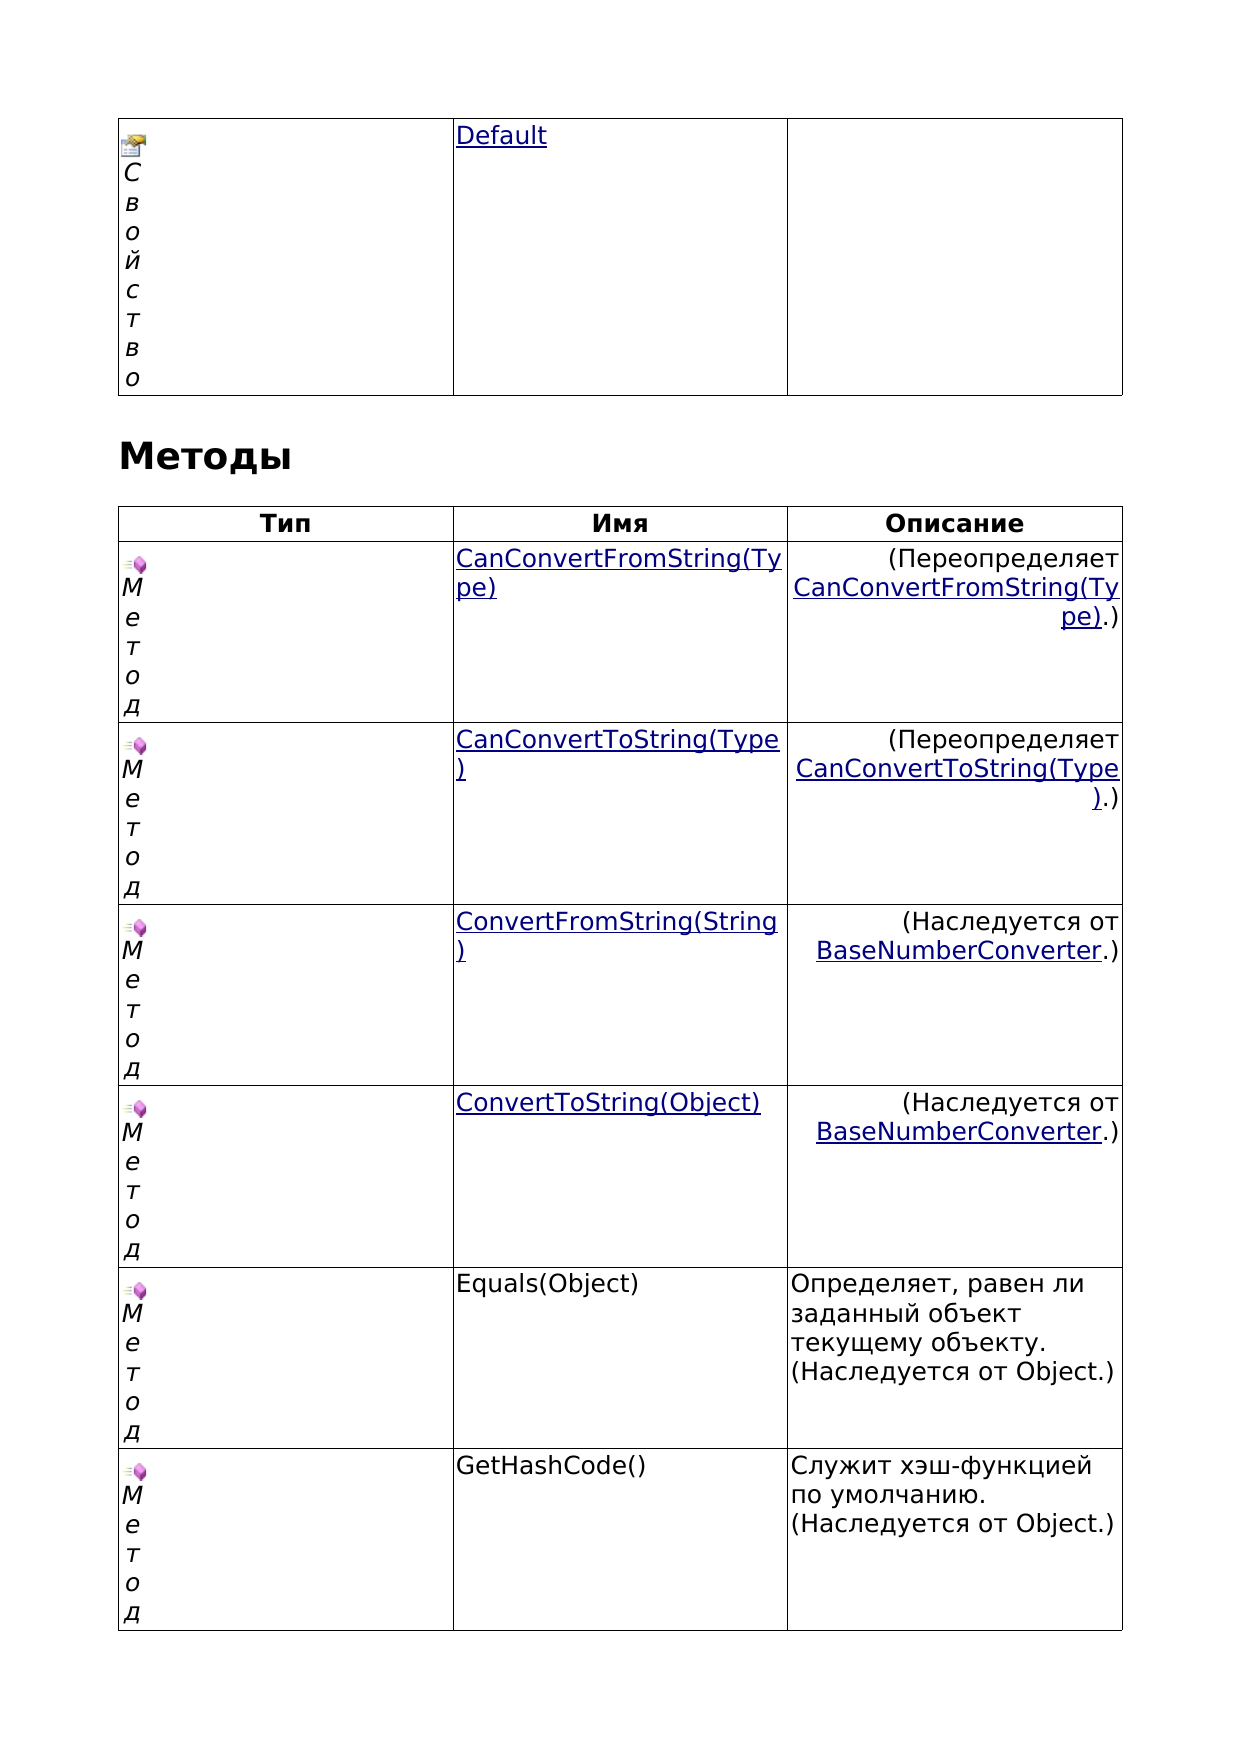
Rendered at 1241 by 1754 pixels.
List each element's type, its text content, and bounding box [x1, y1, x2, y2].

table_cell [119, 905, 453, 1085]
picture [121, 133, 147, 159]
table_cell GetHashCode() [454, 1449, 787, 1629]
table_cell ConvertToString(Object) [454, 1086, 787, 1267]
table_cell ConvertFromString(String) [454, 905, 787, 1085]
table_cell [119, 1268, 453, 1448]
table_cell Определяет, равен ли заданный объект текущему объекту. (Наследуется от Object.) [788, 1268, 1122, 1448]
table_cell (Наследуется от BaseNumberConverter.) [788, 905, 1122, 1085]
table_cell [788, 119, 1122, 395]
table_cell Equals(Object) [454, 1268, 787, 1448]
table_cell [119, 542, 453, 722]
table_cell (Наследуется от BaseNumberConverter.) [788, 1086, 1122, 1267]
picture [121, 737, 147, 755]
subtitle Методы [118, 435, 1122, 478]
table_cell Служит хэш-функцией по умолчанию. (Наследуется от Object.) [788, 1449, 1122, 1629]
table_cell (Переопределяет CanConvertFromString(Type).) [788, 542, 1122, 722]
table_cell CanConvertToString(Type) [454, 723, 787, 904]
picture [121, 1282, 147, 1300]
picture [121, 1100, 147, 1118]
table_header Тип [119, 507, 453, 541]
table_cell CanConvertFromString(Type) [454, 542, 787, 722]
table_cell [119, 1086, 453, 1267]
table_cell (Переопределяет CanConvertToString(Type).) [788, 723, 1122, 904]
table_cell [119, 723, 453, 904]
table_header Описание [788, 507, 1122, 541]
table_cell Default [454, 119, 787, 395]
table_cell [119, 119, 453, 395]
table_cell [119, 1449, 453, 1629]
picture [121, 556, 147, 574]
table_header Имя [454, 507, 787, 541]
picture [121, 1463, 147, 1481]
picture [121, 919, 147, 937]
